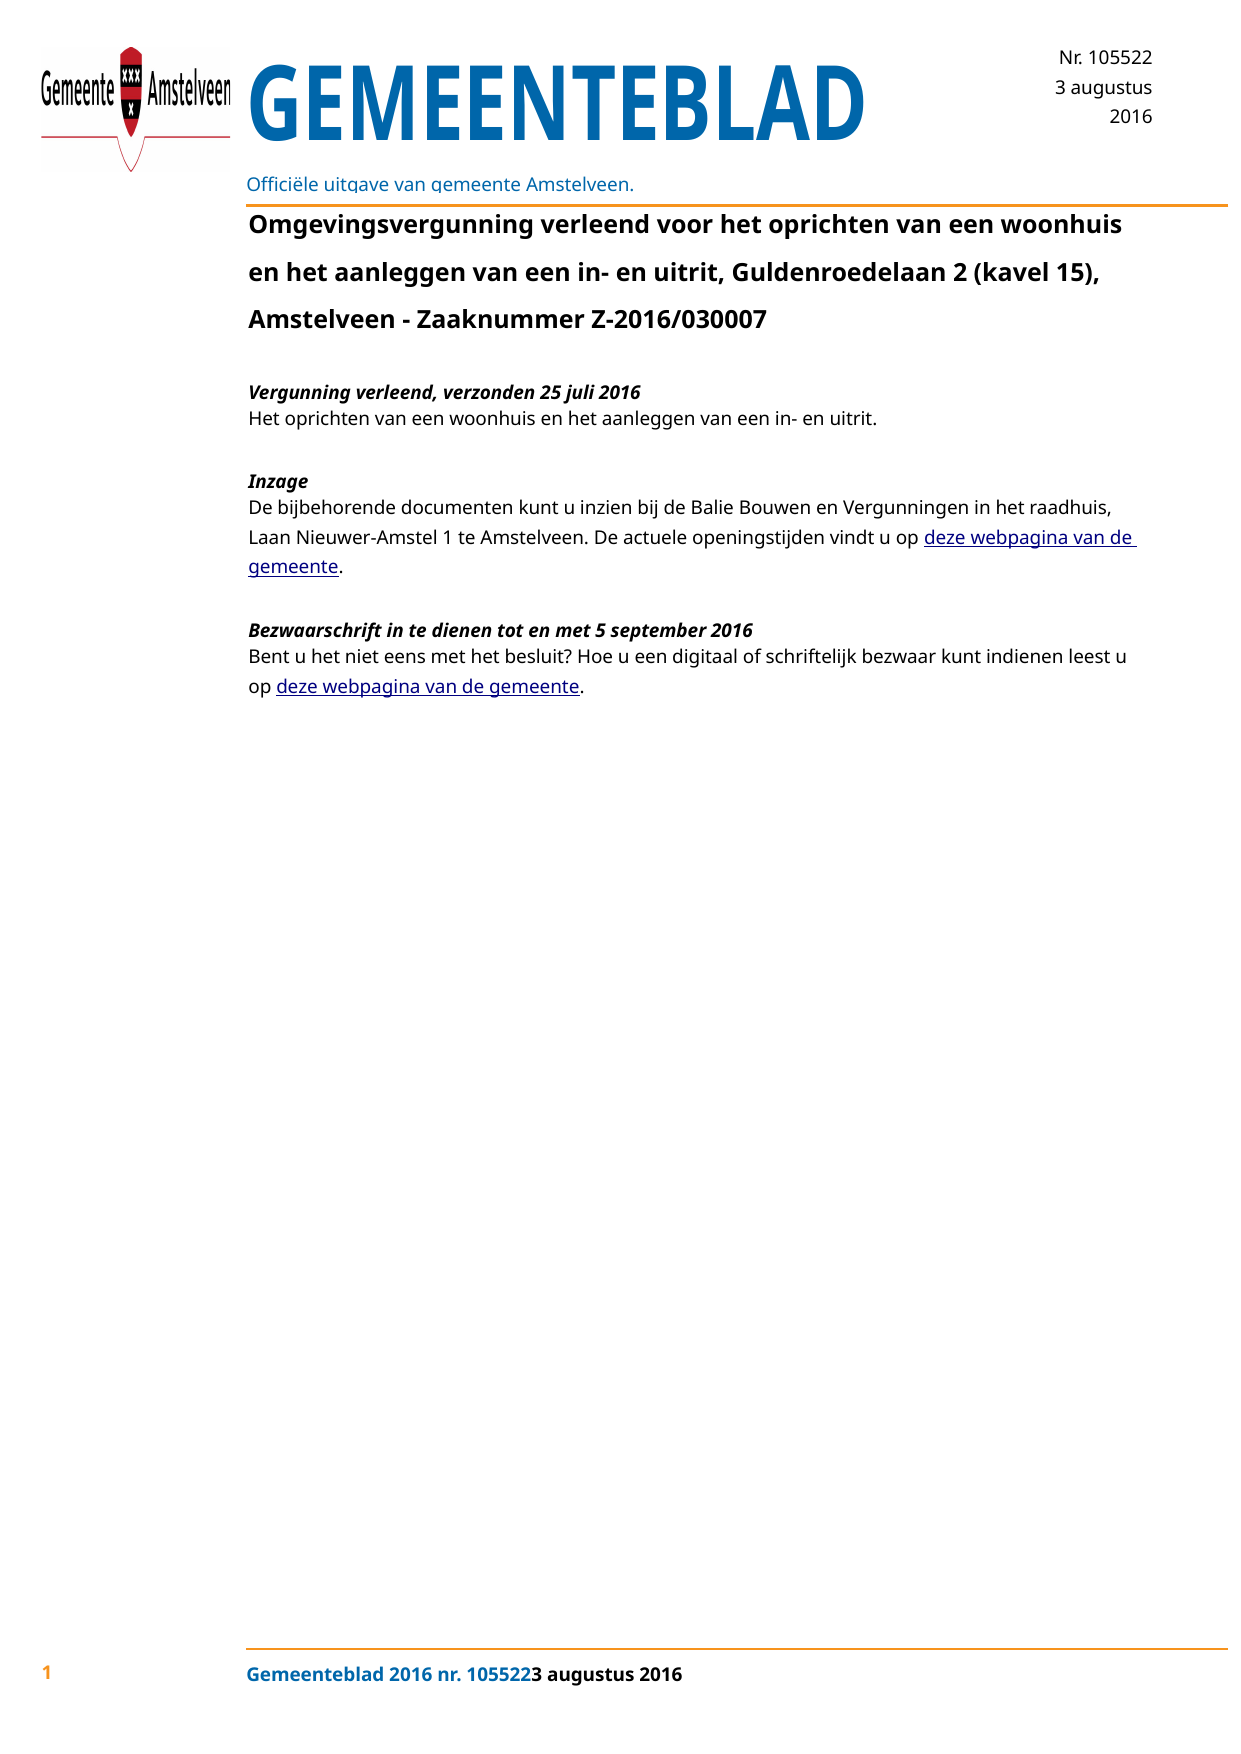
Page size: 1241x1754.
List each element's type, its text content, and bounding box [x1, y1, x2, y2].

text Omgevingsvergunning verleend voor het oprichten van een woonhuis en het aanleggen van een in- en uitrit, Guldenroedelaan 2 (kavel 15), Amstelveen - Zaaknummer Z-2016/030007 [248, 207, 1152, 336]
text Vergunning verleend, verzonden 25 juli 2016 [248, 379, 1152, 405]
text Bent u het niet eens met het besluit? Hoe u een digitaal of schriftelijk bezwaar kunt indienen leest u op deze webpagina van de gemeente. [248, 643, 1152, 699]
text Inzage [248, 469, 1152, 494]
text Het oprichten van een woonhuis en het aanleggen van een in- en uitrit. [248, 405, 1152, 431]
text De bijbehorende documenten kunt u inzien bij de Balie Bouwen en Vergunningen in het raadhuis, Laan Nieuwer-Amstel 1 te Amstelveen. De actuele openingstijden vindt u op deze webpagina van de gemeente. [248, 494, 1152, 579]
picture [41, 47, 231, 172]
text Bezwaarschrift in te dienen tot en met 5 september 2016 [248, 618, 1152, 643]
